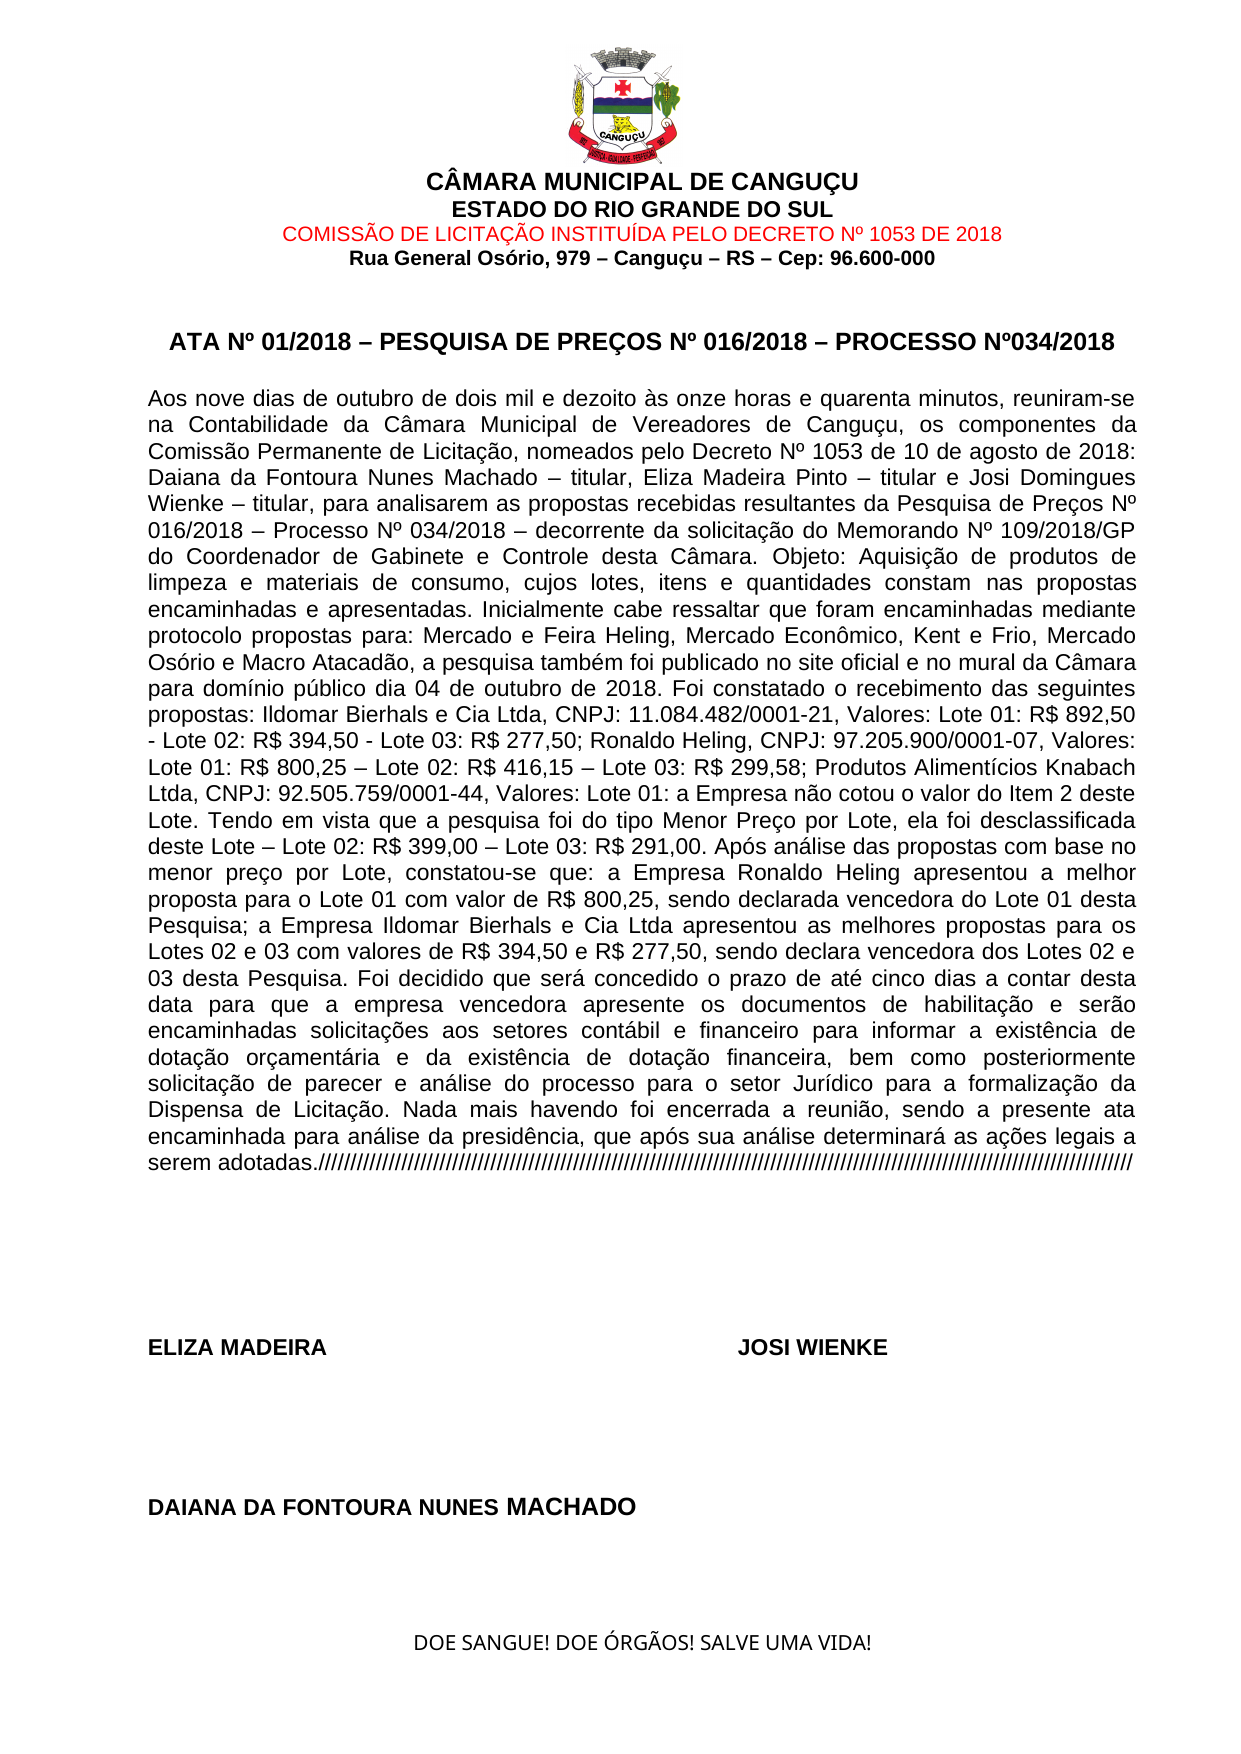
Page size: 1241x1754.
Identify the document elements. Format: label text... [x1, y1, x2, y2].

text Aos nove dias de outubro de dois mil e dezoito às onze horas e quarenta minutos, reuniram-se na Contabilidade da Câmara Municipal de Vereadores de Canguçu, os componentes da Comissão Permanente de Licitação, nomeados pelo Decreto Nº 1053 de 10 de agosto de 2018: Daiana da Fontoura Nunes Machado – titular, Eliza Madeira Pinto – titular e Josi Domingues Wienke – titular, para analisarem as propostas recebidas resultantes da Pesquisa de Preços Nº 016/2018 – Processo Nº 034/2018 – decorrente da solicitação do Memorando Nº 109/2018/GP do Coordenador de Gabinete e Controle desta Câmara. Objeto: Aquisição de produtos de limpeza e materiais de consumo, cujos lotes, itens e quantidades constam nas propostas encaminhadas e apresentadas. Inicialmente cabe ressaltar que foram encaminhadas mediante protocolo propostas para: Mercado e Feira Heling, Mercado Econômico, Kent e Frio, Mercado Osório e Macro Atacadão, a pesquisa também foi publicado no site oficial e no mural da Câmara para domínio público dia 04 de outubro de 2018. Foi constatado o recebimento das seguintes propostas: Ildomar Bierhals e Cia Ltda, CNPJ: 11.084.482/0001-21, Valores: Lote 01: R$ 892,50 - Lote 02: R$ 394,50 - Lote 03: R$ 277,50; Ronaldo Heling, CNPJ: 97.205.900/0001-07, Valores: Lote 01: R$ 800,25 – Lote 02: R$ 416,15 – Lote 03: R$ 299,58; Produtos Alimentícios Knabach Ltda, CNPJ: 92.505.759/0001-44, Valores: Lote 01: a Empresa não cotou o valor do Item 2 deste Lote. Tendo em vista que a pesquisa foi do tipo Menor Preço por Lote, ela foi desclassificada deste Lote – Lote 02: R$ 399,00 – Lote 03: R$ 291,00. Após análise das propostas com base no menor preço por Lote, constatou-se que: a Empresa Ronaldo Heling apresentou a melhor proposta para o Lote 01 com valor de R$ 800,25, sendo declarada vencedora do Lote 01 desta Pesquisa; a Empresa Ildomar Bierhals e Cia Ltda apresentou as melhores propostas para os Lotes 02 e 03 com valores de R$ 394,50 e R$ 277,50, sendo declara vencedora dos Lotes 02 e 03 desta Pesquisa. Foi decidido que será concedido o prazo de até cinco dias a contar desta data para que a empresa vencedora apresente os documentos de habilitação e serão encaminhadas solicitações aos setores contábil e financeiro para informar a existência de dotação orçamentária e da existência de dotação financeira, bem como posteriormente solicitação de parecer e análise do processo para o setor Jurídico para a formalização da Dispensa de Licitação. Nada mais havendo foi encerrada a reunião, sendo a presente ata encaminhada para análise da presidência, que após sua análise determinará as ações legais a serem adotadas.//////////////////////////////////////////////////////////////////////////////////////////////////////////////////////////////// [148, 385, 1137, 1176]
text ELIZA MADEIRA JOSI WIENKE [148, 1334, 1137, 1360]
text DAIANA DA FONTOURA NUNES MACHADO [148, 1492, 1137, 1521]
text ATA Nº 01/2018 – PESQUISA DE PREÇOS Nº 016/2018 – PROCESSO Nº034/2018 [148, 327, 1137, 356]
